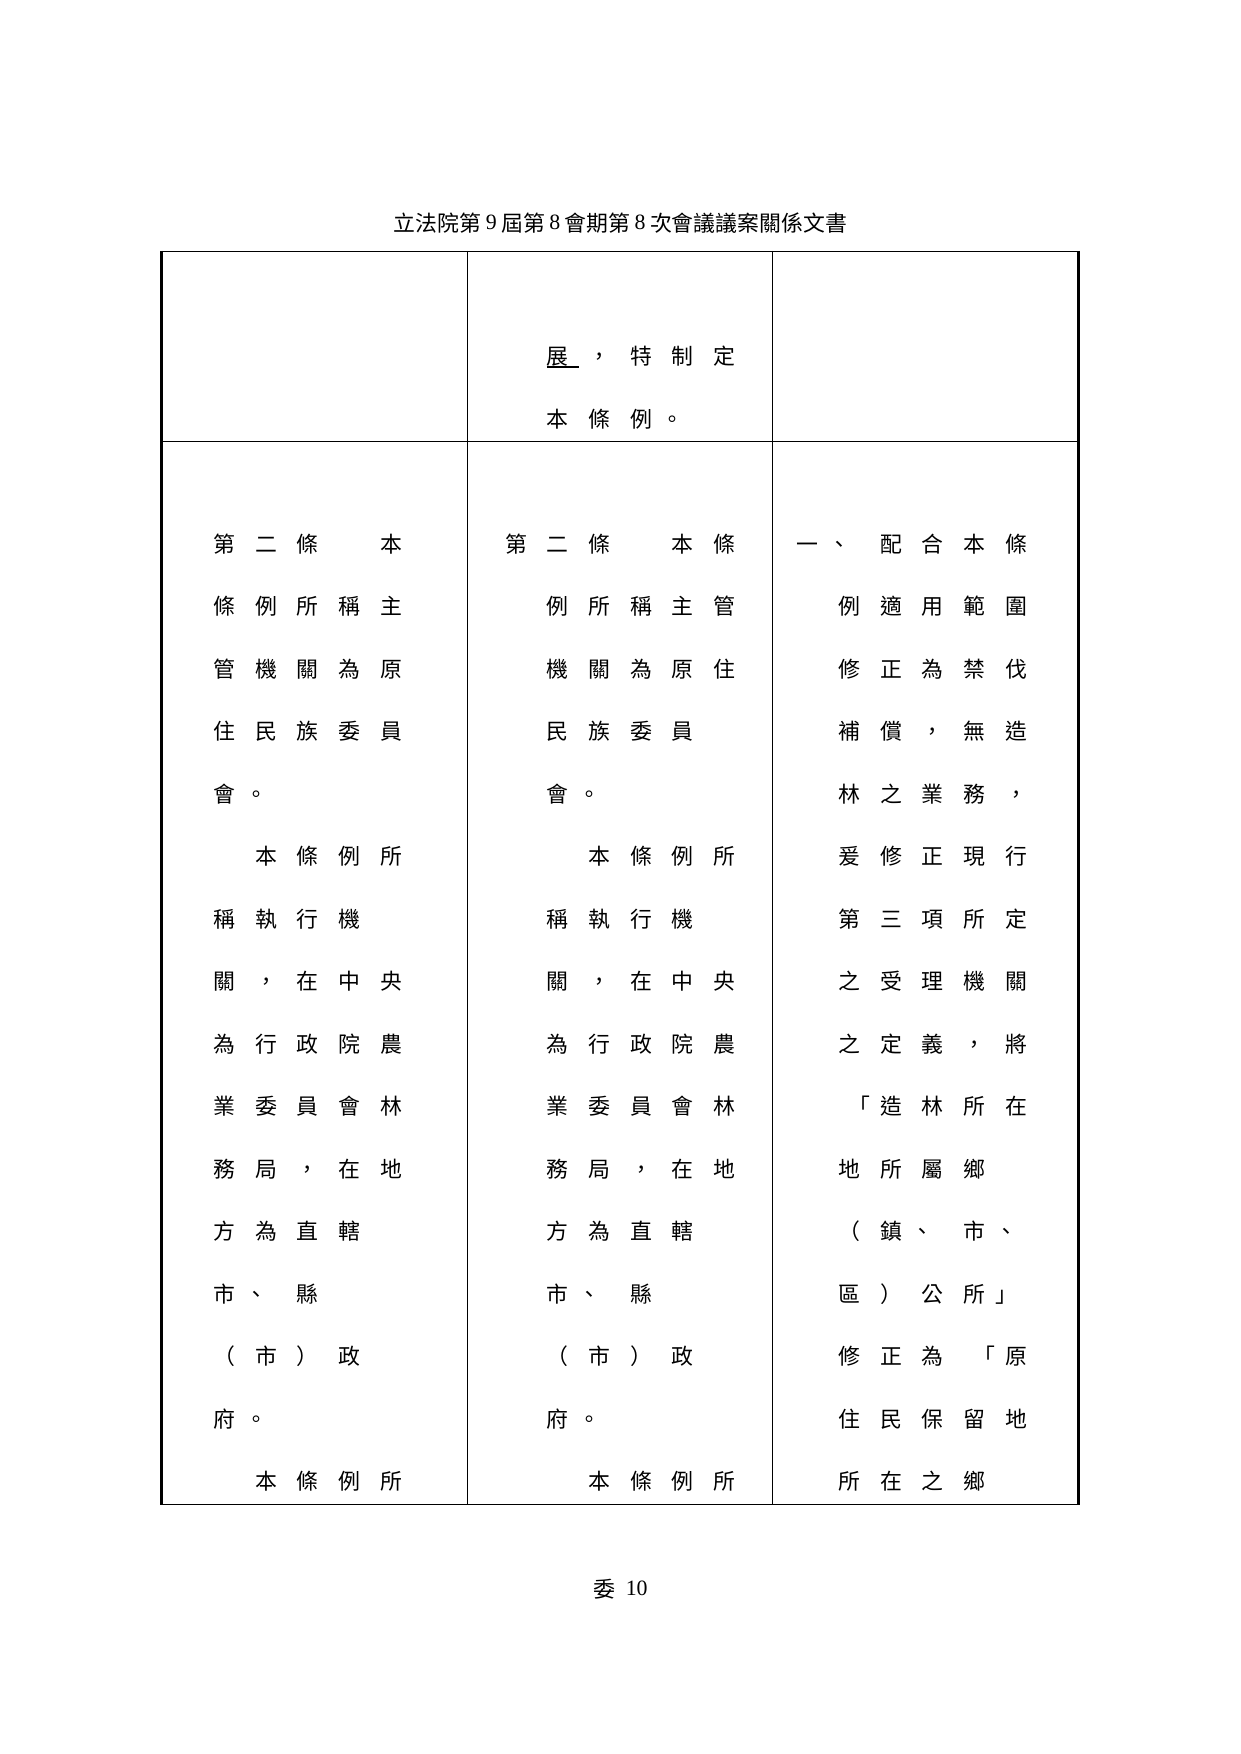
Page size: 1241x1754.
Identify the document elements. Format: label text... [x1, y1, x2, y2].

table_cell 一、配合本條例適用範圍修正為禁伐補償，無造林之業務，爰修正現行第三項所定之受理機關之定義，將「造林所在地所屬鄉（鎮、市、區）公所」修正為「原住民保留地所在之鄉 [773, 442, 1077, 1504]
table_cell 第二條 本條例所稱主管機關為原住民族委員會。 本條例所稱執行機關，在中央為行政院農業委員會林務局，在地方為直轄市、縣（市）政府。 本條例所 [163, 442, 467, 1504]
table_cell 展，特制定本條例。 [468, 252, 772, 441]
table_cell [773, 252, 1077, 441]
table_cell 第二條 本條例所稱主管機關為原住民族委員會。 本條例所稱執行機關，在中央為行政院農業委員會林務局，在地方為直轄市、縣（市）政府。 本條例所 [468, 442, 772, 1504]
table_cell [163, 252, 467, 441]
